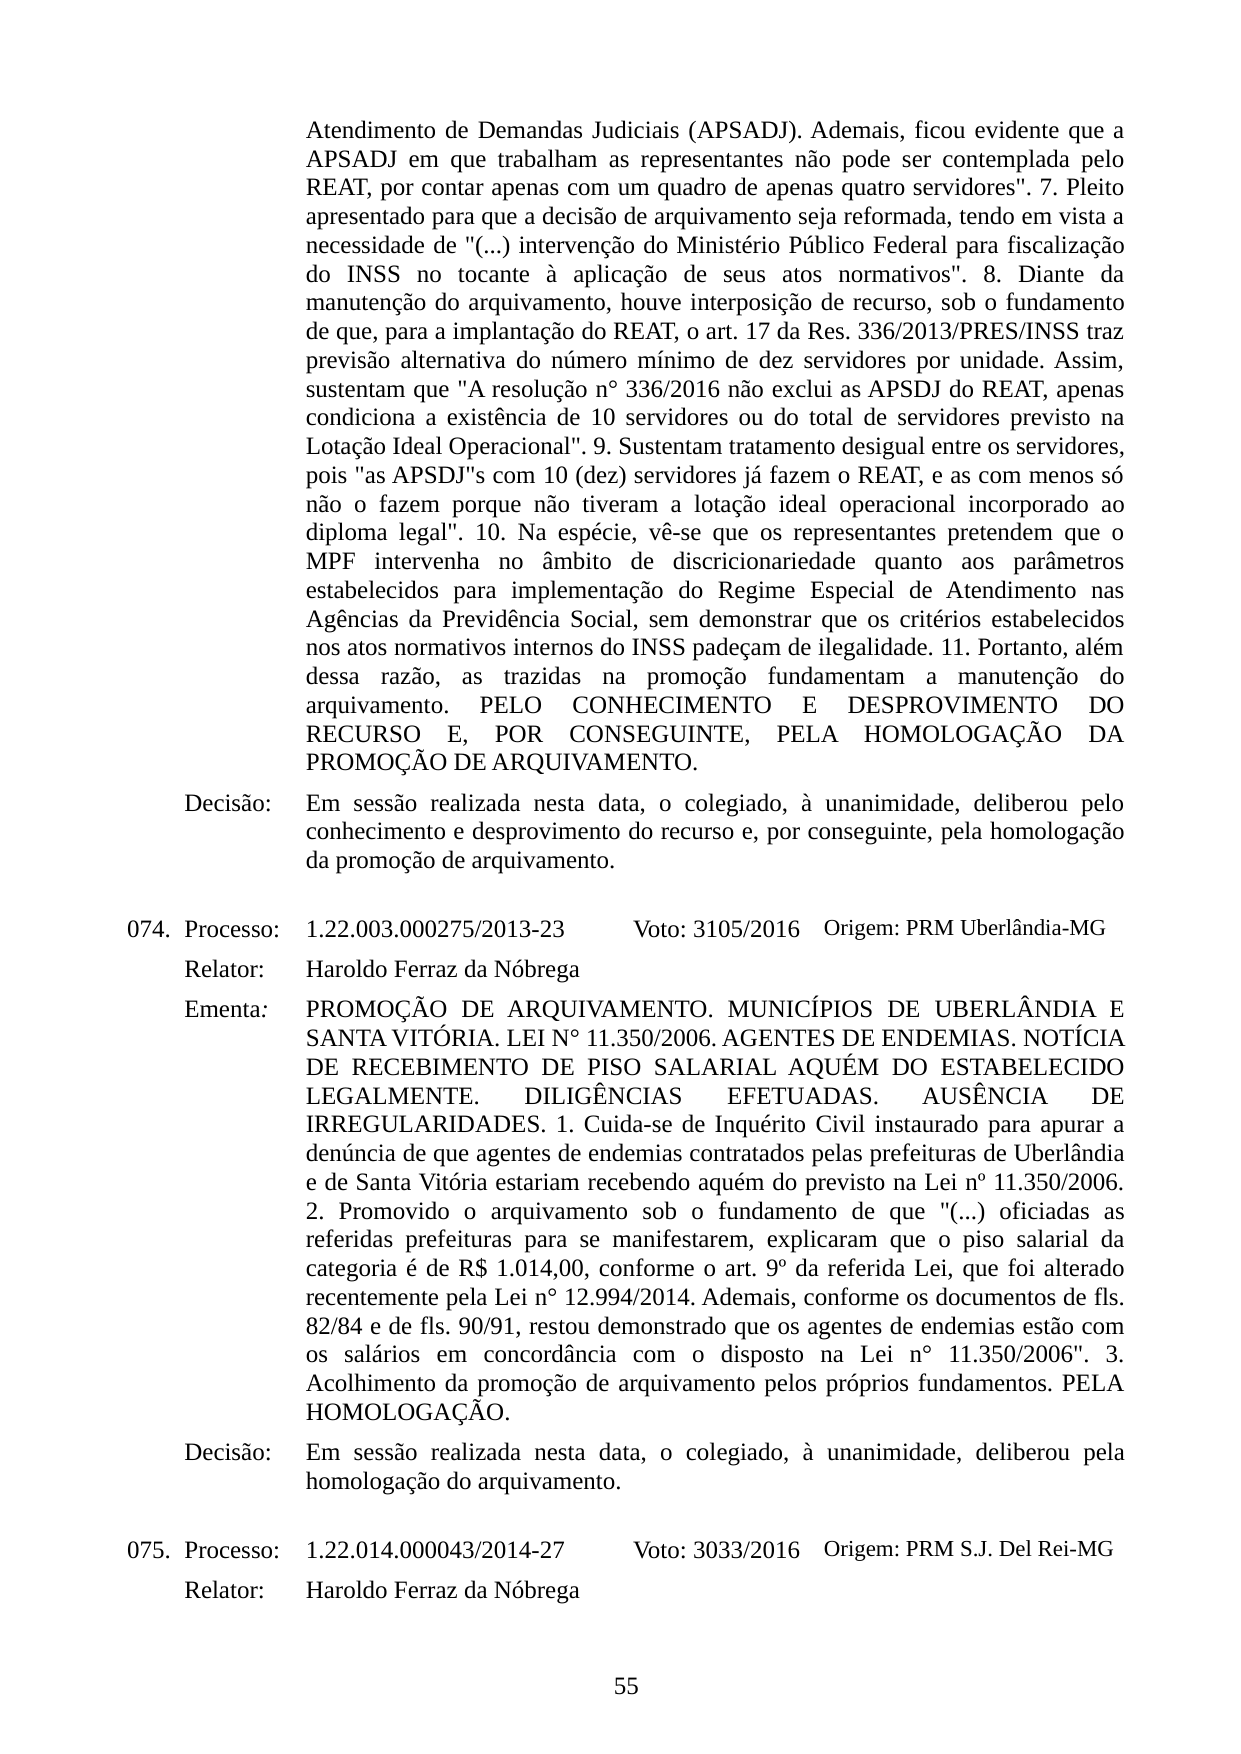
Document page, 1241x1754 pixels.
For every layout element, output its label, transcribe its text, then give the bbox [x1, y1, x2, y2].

table_cell Decisão: [178, 782, 300, 880]
table_cell Haroldo Ferraz da Nóbrega [300, 1570, 1131, 1610]
table_header Origem: PRM S.J. Del Rei-MG [818, 1529, 1131, 1569]
table_header Voto: 3105/2016 [627, 909, 818, 949]
table_header Processo: [178, 909, 300, 949]
table_header 1.22.014.000043/2014-27 [300, 1529, 627, 1569]
table_cell Decisão: [178, 1432, 300, 1501]
table_header Origem: PRM Uberlândia-MG [818, 909, 1131, 949]
table_header Processo: [178, 1529, 300, 1569]
table_header 074. [121, 909, 178, 949]
table_header Voto: 3033/2016 [627, 1529, 818, 1569]
table_cell Em sessão realizada nesta data, o colegiado, à unanimidade, deliberou pelo conhecimento e desprovimento do recurso e, por conseguinte, pela homologação da promoção de arquivamento. [300, 782, 1131, 880]
table_cell Em sessão realizada nesta data, o colegiado, à unanimidade, deliberou pela homologação do arquivamento. [300, 1432, 1131, 1501]
table_cell Relator: [178, 1570, 300, 1610]
table_cell [121, 949, 178, 989]
table_cell [121, 1432, 178, 1501]
table_cell PROMOÇÃO DE ARQUIVAMENTO. MUNICÍPIOS DE UBERLÂNDIA E SANTA VITÓRIA. LEI N° 11.350/2006. AGENTES DE ENDEMIAS. NOTÍCIA DE RECEBIMENTO DE PISO SALARIAL AQUÉM DO ESTABELECIDO LEGALMENTE. DILIGÊNCIAS EFETUADAS. AUSÊNCIA DE IRREGULARIDADES. 1. Cuida-se de Inquérito Civil instaurado para apurar a denúncia de que agentes de endemias contratados pelas prefeituras de Uberlândia e de Santa Vitória estariam recebendo aquém do previsto na Lei nº 11.350/2006. 2. Promovido o arquivamento sob o fundamento de que "(...) oficiadas as referidas prefeituras para se manifestarem, explicaram que o piso salarial da categoria é de R$ 1.014,00, conforme o art. 9º da referida Lei, que foi alterado recentemente pela Lei n° 12.994/2014. Ademais, conforme os documentos de fls. 82/84 e de fls. 90/91, restou demonstrado que os agentes de endemias estão com os salários em concordância com o disposto na Lei n° 11.350/2006". 3. Acolhimento da promoção de arquivamento pelos próprios fundamentos. PELA HOMOLOGAÇÃO. [300, 989, 1131, 1432]
table_cell Haroldo Ferraz da Nóbrega [300, 949, 1131, 989]
table_cell Relator: [178, 949, 300, 989]
table_cell [121, 782, 178, 880]
table_header 1.22.003.000275/2013-23 [300, 909, 627, 949]
table_cell Ementa: [178, 989, 300, 1432]
table_cell [178, 109, 300, 782]
table_cell [121, 989, 178, 1432]
table_cell [121, 1570, 178, 1610]
table_header 075. [121, 1529, 178, 1569]
table_cell Atendimento de Demandas Judiciais (APSADJ). Ademais, ficou evidente que a APSADJ em que trabalham as representantes não pode ser contemplada pelo REAT, por contar apenas com um quadro de apenas quatro servidores". 7. Pleito apresentado para que a decisão de arquivamento seja reformada, tendo em vista a necessidade de "(...) intervenção do Ministério Público Federal para fiscalização do INSS no tocante à aplicação de seus atos normativos". 8. Diante da manutenção do arquivamento, houve interposição de recurso, sob o fundamento de que, para a implantação do REAT, o art. 17 da Res. 336/2013/PRES/INSS traz previsão alternativa do número mínimo de dez servidores por unidade. Assim, sustentam que "A resolução n° 336/2016 não exclui as APSDJ do REAT, apenas condiciona a existência de 10 servidores ou do total de servidores previsto na Lotação Ideal Operacional". 9. Sustentam tratamento desigual entre os servidores, pois "as APSDJ"s com 10 (dez) servidores já fazem o REAT, e as com menos só não o fazem porque não tiveram a lotação ideal operacional incorporado ao diploma legal". 10. Na espécie, vê-se que os representantes pretendem que o MPF intervenha no âmbito de discricionariedade quanto aos parâmetros estabelecidos para implementação do Regime Especial de Atendimento nas Agências da Previdência Social, sem demonstrar que os critérios estabelecidos nos atos normativos internos do INSS padeçam de ilegalidade. 11. Portanto, além dessa razão, as trazidas na promoção fundamentam a manutenção do arquivamento. PELO CONHECIMENTO E DESPROVIMENTO DO RECURSO E, POR CONSEGUINTE, PELA HOMOLOGAÇÃO DA PROMOÇÃO DE ARQUIVAMENTO. [300, 109, 1131, 782]
table_cell [121, 109, 178, 782]
